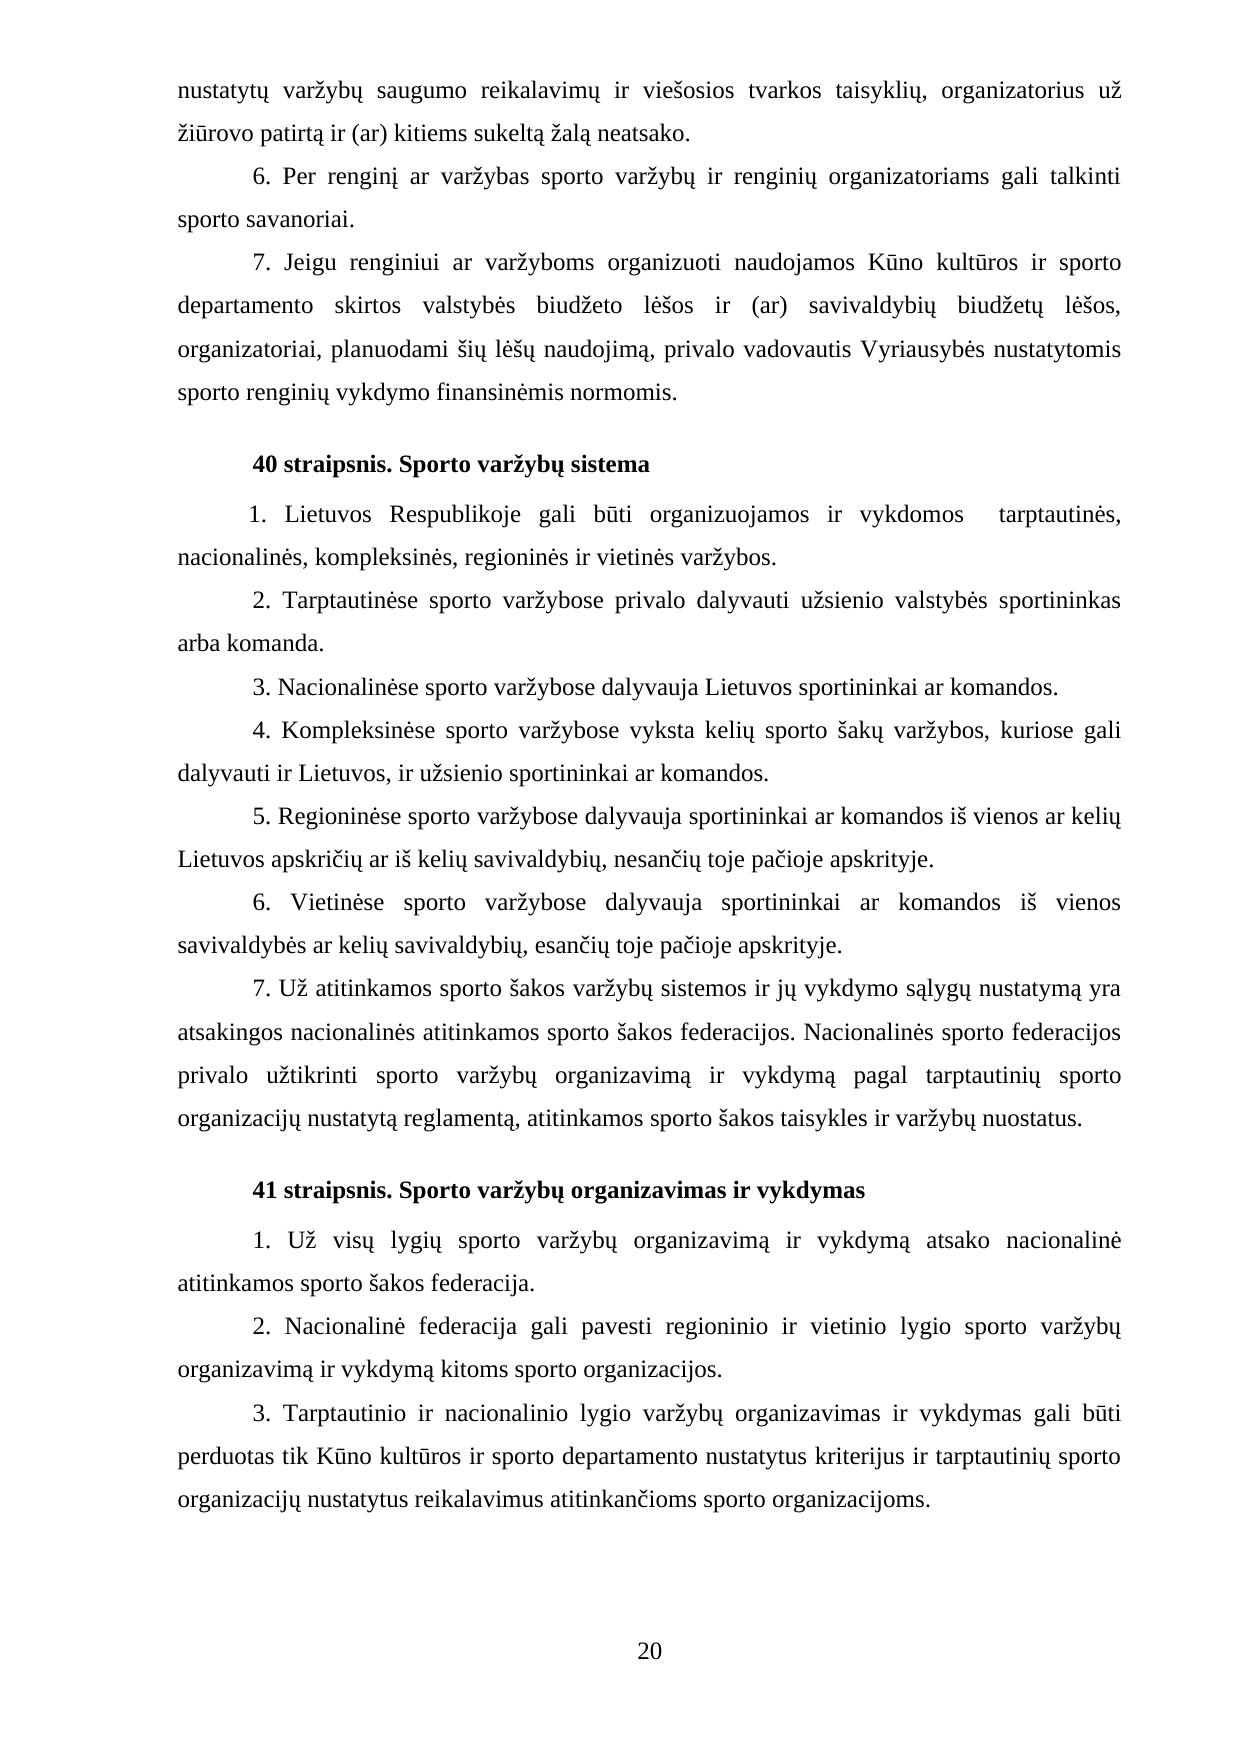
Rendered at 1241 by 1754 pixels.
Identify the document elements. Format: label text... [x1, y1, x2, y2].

text 1. Lietuvos Respublikoje gali būti organizuojamos ir vykdomos tarptautinės, nacionalinės, kompleksinės, regioninės ir vietinės varžybos. [177, 499, 1122, 571]
text 1. Už visų lygių sporto varžybų organizavimą ir vykdymą atsako nacionalinė atitinkamos sporto šakos federacija. [177, 1225, 1122, 1297]
text 2. Tarptautinėse sporto varžybose privalo dalyvauti užsienio valstybės sportininkas arba komanda. [177, 585, 1122, 657]
text 7. Už atitinkamos sporto šakos varžybų sistemos ir jų vykdymo sąlygų nustatymą yra atsakingos nacionalinės atitinkamos sporto šakos federacijos. Nacionalinės sporto federacijos privalo užtikrinti sporto varžybų organizavimą ir vykdymą pagal tarptautinių sporto organizacijų nustatytą reglamentą, atitinkamos sporto šakos taisykles ir varžybų nuostatus. [177, 973, 1122, 1132]
text 6. Per renginį ar varžybas sporto varžybų ir renginių organizatoriams gali talkinti sporto savanoriai. [177, 161, 1122, 233]
text 3. Nacionalinėse sporto varžybose dalyvauja Lietuvos sportininkai ar komandos. [177, 672, 1122, 700]
text 7. Jeigu renginiui ar varžyboms organizuoti naudojamos Kūno kultūros ir sporto departamento skirtos valstybės biudžeto lėšos ir (ar) savivaldybių biudžetų lėšos, organizatoriai, planuodami šių lėšų naudojimą, privalo vadovautis Vyriausybės nustatytomis sporto renginių vykdymo finansinėmis normomis. [177, 247, 1122, 406]
text 6. Vietinėse sporto varžybose dalyvauja sportininkai ar komandos iš vienos savivaldybės ar kelių savivaldybių, esančių toje pačioje apskrityje. [177, 887, 1122, 959]
text 5. Regioninėse sporto varžybose dalyvauja sportininkai ar komandos iš vienos ar kelių Lietuvos apskričių ar iš kelių savivaldybių, nesančių toje pačioje apskrityje. [177, 801, 1122, 873]
text 2. Nacionalinė federacija gali pavesti regioninio ir vietinio lygio sporto varžybų organizavimą ir vykdymą kitoms sporto organizacijos. [177, 1311, 1122, 1383]
text 40 straipsnis. Sporto varžybų sistema [177, 449, 1122, 477]
text 4. Kompleksinėse sporto varžybose vyksta kelių sporto šakų varžybos, kuriose gali dalyvauti ir Lietuvos, ir užsienio sportininkai ar komandos. [177, 715, 1122, 787]
text nustatytų varžybų saugumo reikalavimų ir viešosios tvarkos taisyklių, organizatorius už žiūrovo patirtą ir (ar) kitiems sukeltą žalą neatsako. [177, 75, 1122, 147]
text 41 straipsnis. Sporto varžybų organizavimas ir vykdymas [177, 1175, 1122, 1203]
text 3. Tarptautinio ir nacionalinio lygio varžybų organizavimas ir vykdymas gali būti perduotas tik Kūno kultūros ir sporto departamento nustatytus kriterijus ir tarptautinių sporto organizacijų nustatytus reikalavimus atitinkančioms sporto organizacijoms. [177, 1398, 1122, 1513]
